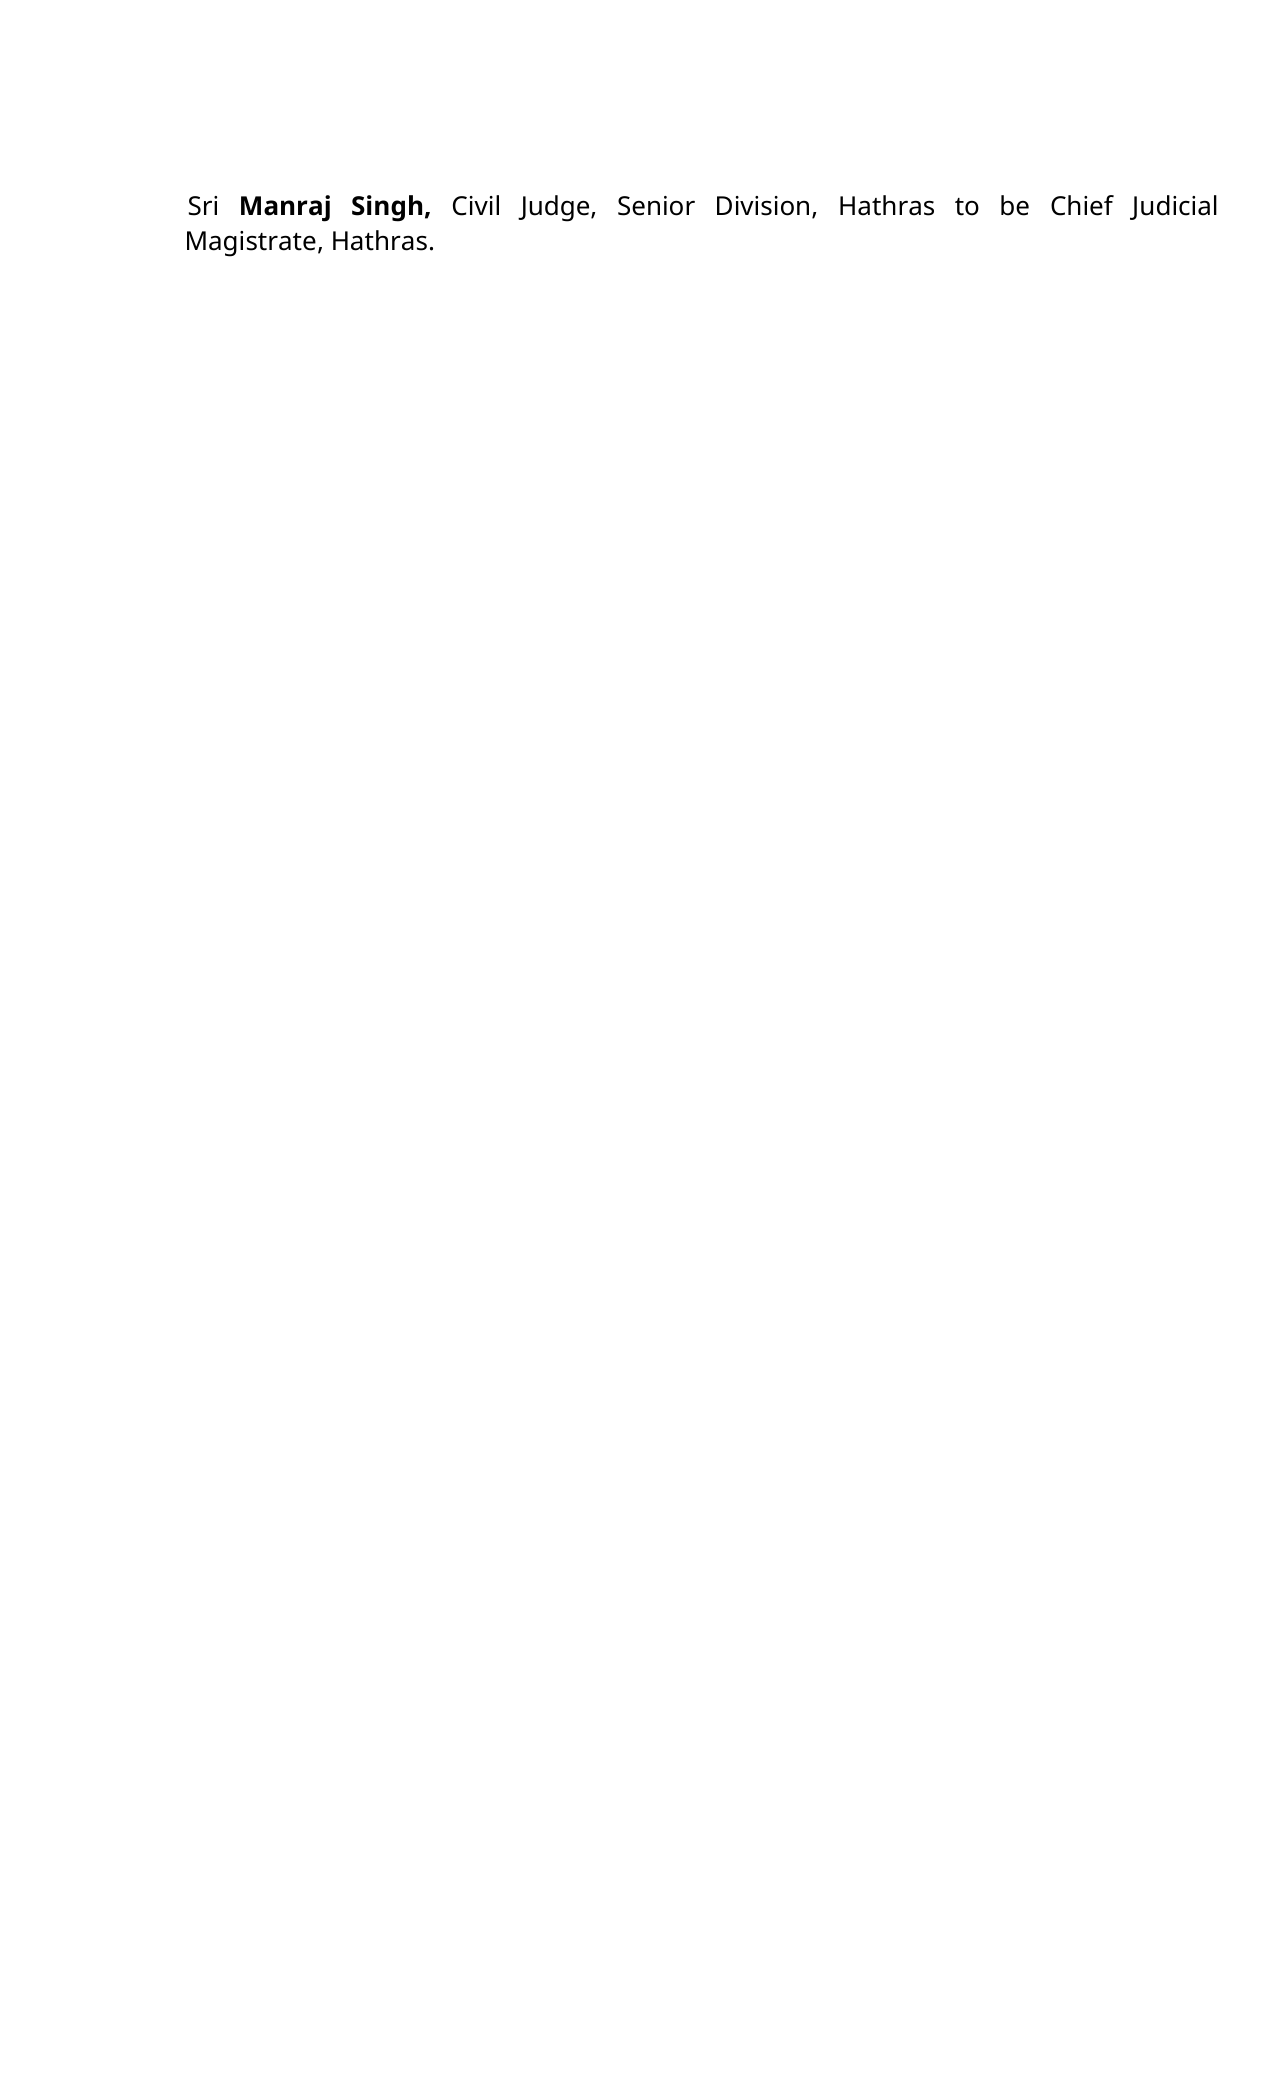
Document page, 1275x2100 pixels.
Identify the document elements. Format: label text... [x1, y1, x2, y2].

text Sri Manraj Singh, Civil Judge, Senior Division, Hathras to be Chief Judicial Magistrate, Hathras. [184, 187, 1219, 258]
